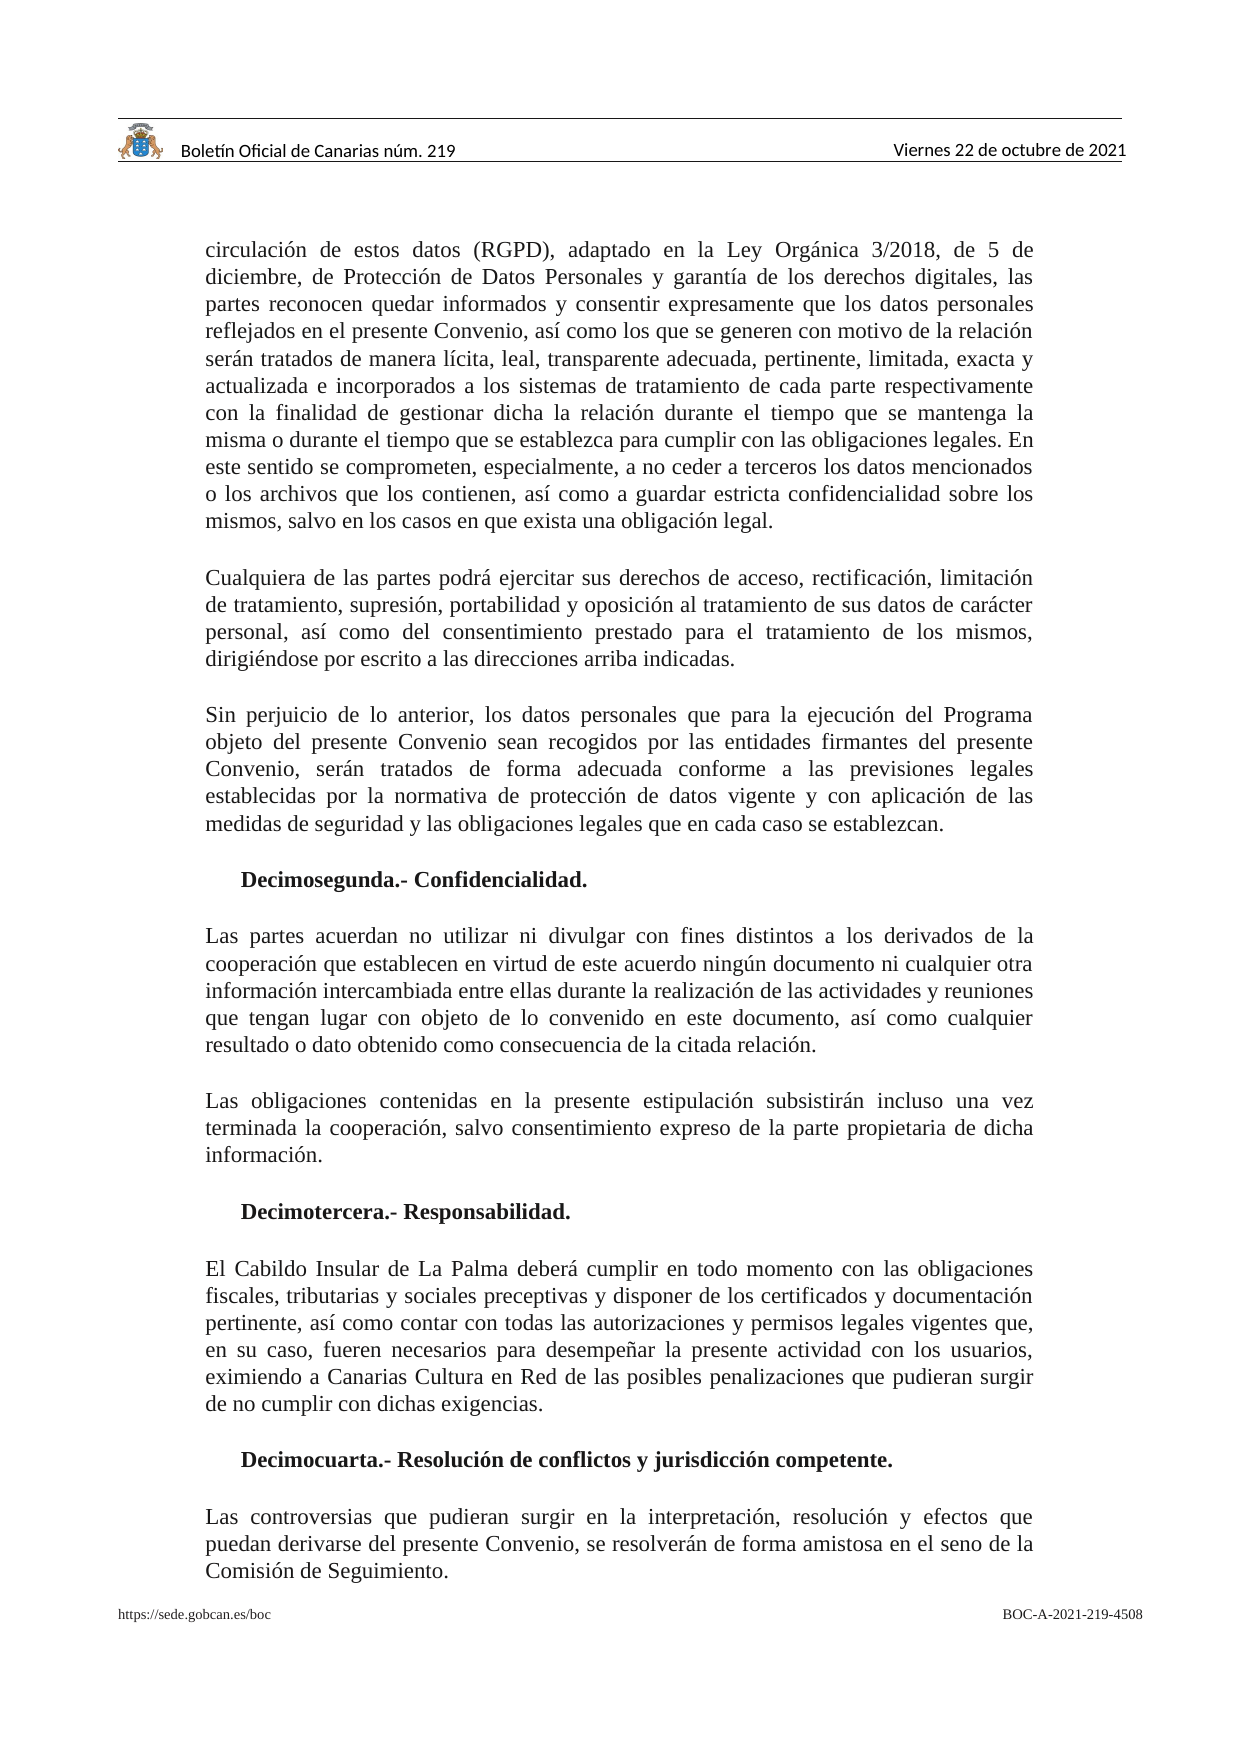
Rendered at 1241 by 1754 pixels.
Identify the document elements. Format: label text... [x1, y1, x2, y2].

text Decimosegunda.- Confidencialidad. [241, 866, 1035, 892]
text Decimotercera.- Responsabilidad. [241, 1198, 1035, 1224]
text Las obligaciones contenidas en la presente estipulación subsistirán incluso una vez terminada la cooperación, salvo consentimiento expreso de la parte propietaria de dicha información. [205, 1087, 1035, 1168]
text Cualquiera de las partes podrá ejercitar sus derechos de acceso, rectificación, limitación de tratamiento, supresión, portabilidad y oposición al tratamiento de sus datos de carácter personal, así como del consentimiento prestado para el tratamiento de los mismos, dirigiéndose por escrito a las direcciones arriba indicadas. [205, 563, 1035, 671]
text El Cabildo Insular de La Palma deberá cumplir en todo momento con las obligaciones fiscales, tributarias y sociales preceptivas y disponer de los certificados y documentación pertinente, así como contar con todas las autorizaciones y permisos legales vigentes que, en su caso, fueren necesarios para desempeñar la presente actividad con los usuarios, eximiendo a Canarias Cultura en Red de las posibles penalizaciones que pudieran surgir de no cumplir con dichas exigencias. [205, 1255, 1035, 1416]
text Las controversias que pudieran surgir en la interpretación, resolución y efectos que puedan derivarse del presente Convenio, se resolverán de forma amistosa en el seno de la Comisión de Seguimiento. [205, 1503, 1035, 1583]
text Sin perjuicio de lo anterior, los datos personales que para la ejecución del Programa objeto del presente Convenio sean recogidos por las entidades firmantes del presente Convenio, serán tratados de forma adecuada conforme a las previsiones legales establecidas por la normativa de protección de datos vigente y con aplicación de las medidas de seguridad y las obligaciones legales que en cada caso se establezcan. [205, 701, 1035, 836]
text Decimocuarta.- Resolución de conflictos y jurisdicción competente. [241, 1447, 1035, 1473]
text Las partes acuerdan no utilizar ni divulgar con fines distintos a los derivados de la cooperación que establecen en virtud de este acuerdo ningún documento ni cualquier otra información intercambiada entre ellas durante la realización de las actividades y reuniones que tengan lugar con objeto de lo convenido en este documento, así como cualquier resultado o dato obtenido como consecuencia de la citada relación. [205, 922, 1035, 1057]
text circulación de estos datos (RGPD), adaptado en la Ley Orgánica 3/2018, de 5 de diciembre, de Protección de Datos Personales y garantía de los derechos digitales, las partes reconocen quedar informados y consentir expresamente que los datos personales reflejados en el presente Convenio, así como los que se generen con motivo de la relación serán tratados de manera lícita, leal, transparente adecuada, pertinente, limitada, exacta y actualizada e incorporados a los sistemas de tratamiento de cada parte respectivamente con la finalidad de gestionar dicha la relación durante el tiempo que se mantenga la misma o durante el tiempo que se establezca para cumplir con las obligaciones legales. En este sentido se comprometen, especialmente, a no ceder a terceros los datos mencionados o los archivos que los contienen, así como a guardar estricta confidencialidad sobre los mismos, salvo en los casos en que exista una obligación legal. [205, 236, 1035, 533]
